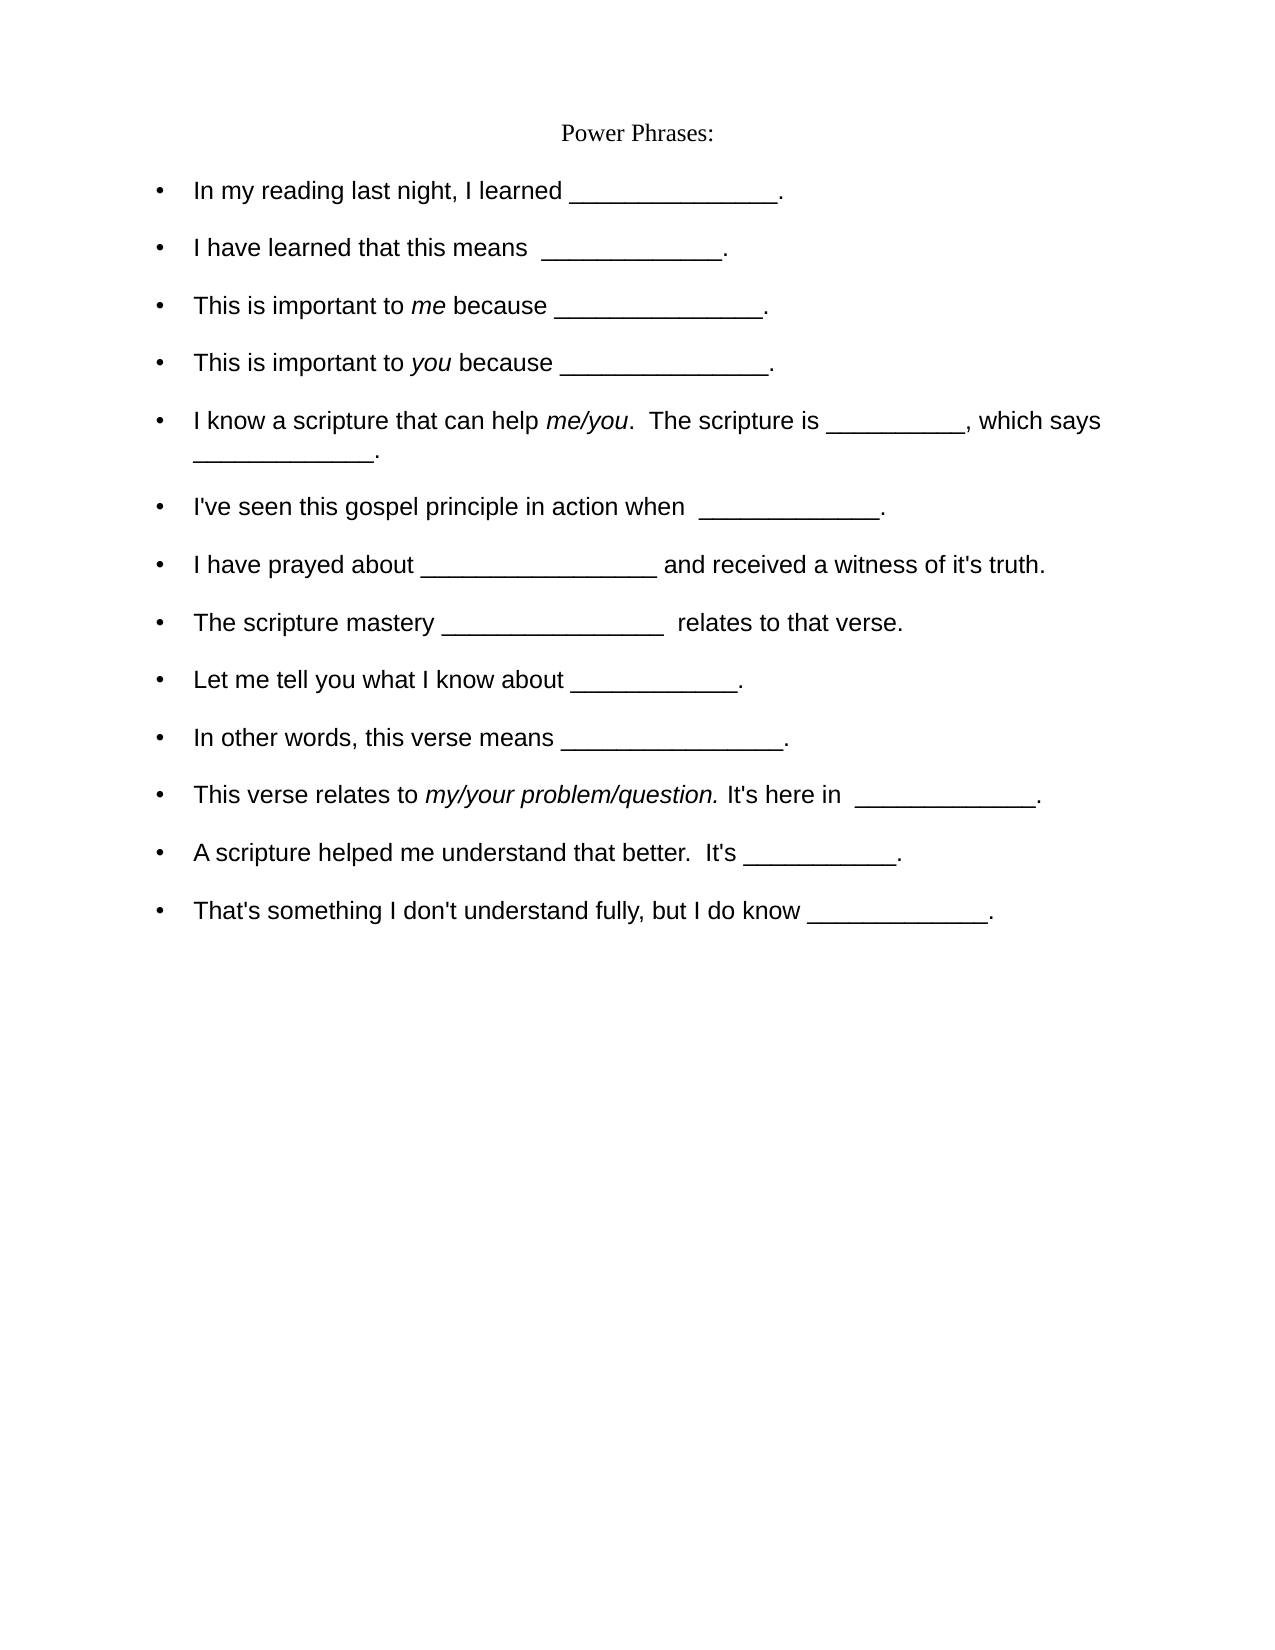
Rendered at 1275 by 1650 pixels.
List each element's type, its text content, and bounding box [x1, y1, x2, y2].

list This verse relates to my/your problem/question. It's here in _____________. [156, 780, 1157, 809]
list I have learned that this means _____________. [156, 233, 1157, 262]
list A scripture helped me understand that better. It's ___________. [156, 838, 1157, 867]
list That's something I don't understand fully, but I do know _____________. [156, 896, 1157, 924]
list This is important to me because _______________. [156, 291, 1157, 320]
list In other words, this verse means ________________. [156, 723, 1157, 752]
list I've seen this gospel principle in action when _____________. [156, 492, 1157, 521]
list This is important to you because _______________. [156, 348, 1157, 377]
list Let me tell you what I know about ____________. [156, 665, 1157, 694]
list I have prayed about _________________ and received a witness of it's truth. [156, 550, 1157, 579]
list I know a scripture that can help me/you. The scripture is __________, which says _____________. [156, 406, 1157, 464]
list In my reading last night, I learned _______________. [156, 176, 1157, 204]
list The scripture mastery ________________ relates to that verse. [156, 608, 1157, 636]
text Power Phrases: [118, 118, 1157, 147]
